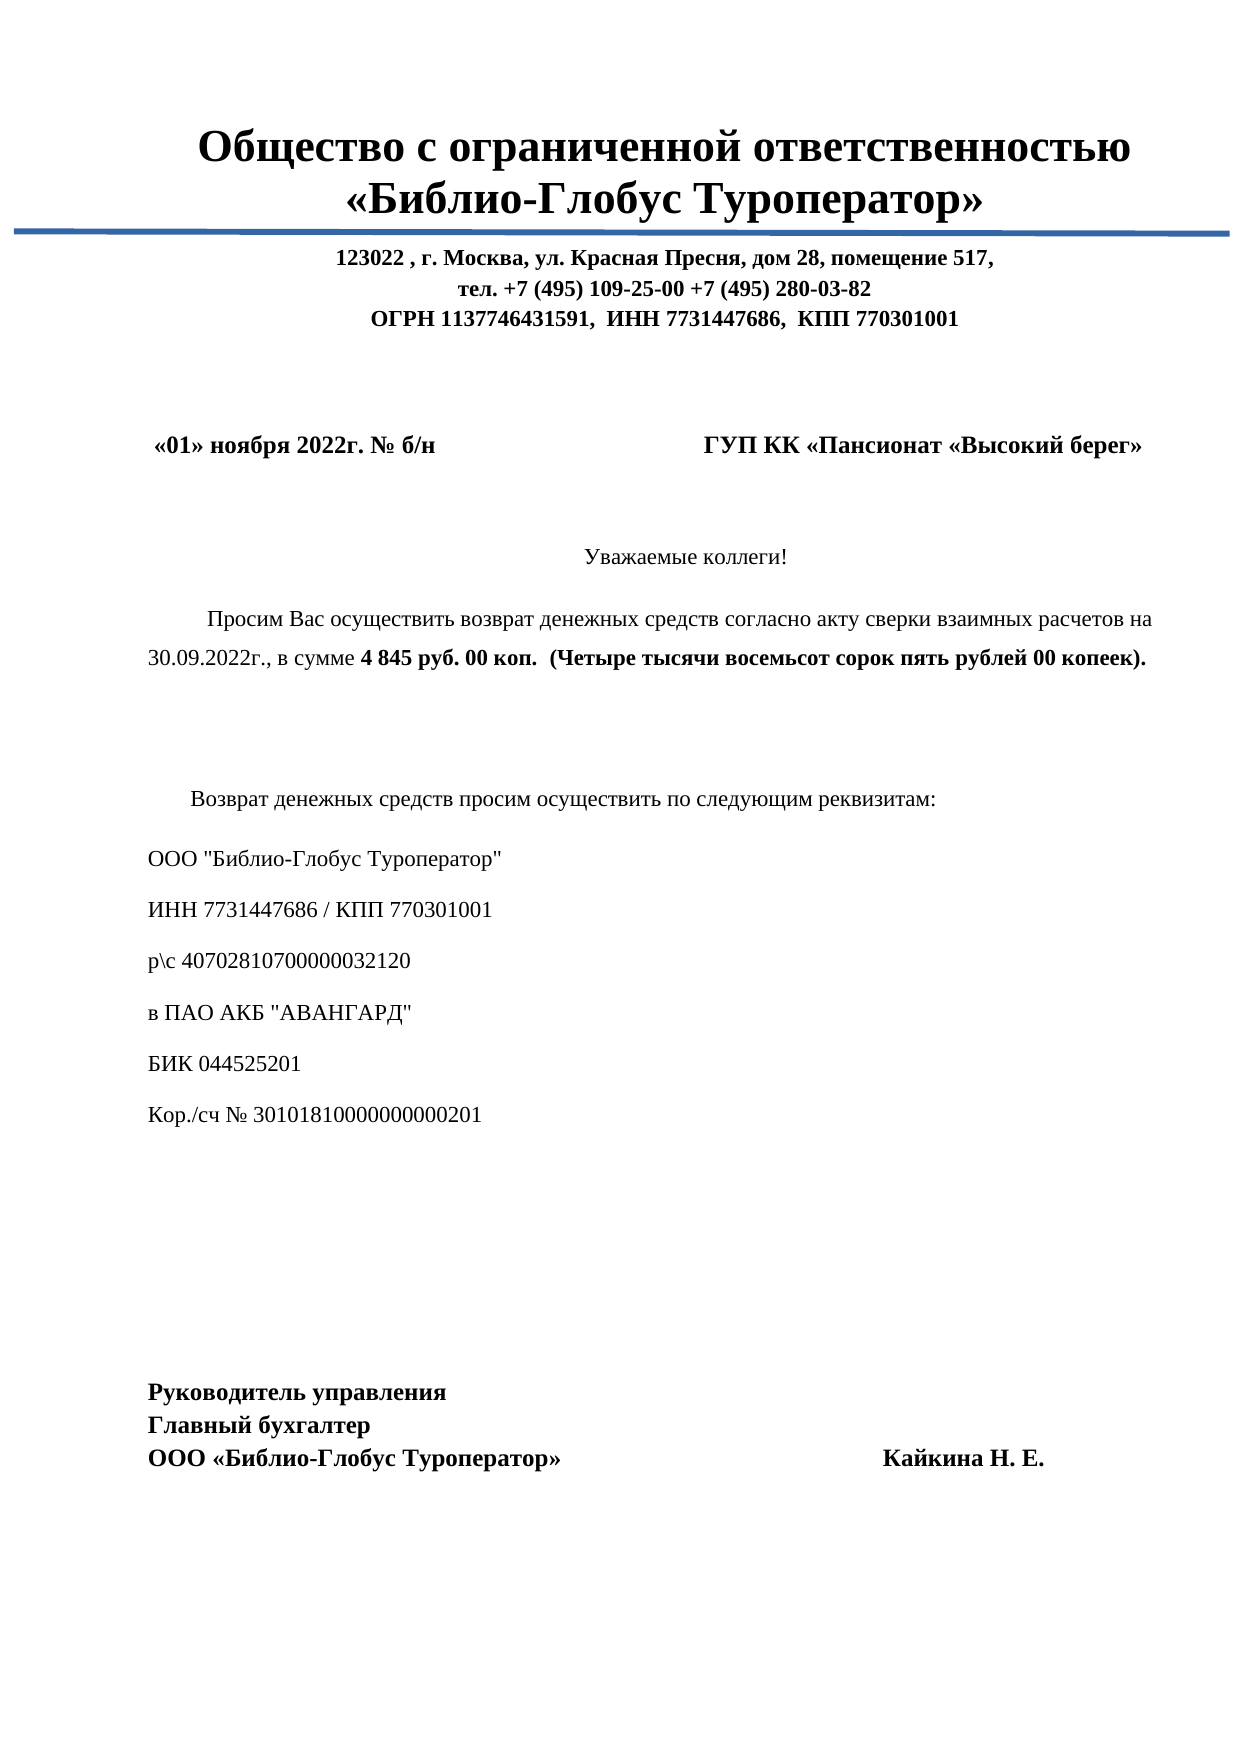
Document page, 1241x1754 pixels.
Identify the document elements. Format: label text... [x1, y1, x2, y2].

text Руководитель управления [148, 1377, 1181, 1405]
text ИНН 7731447686 / КПП 770301001 [148, 897, 1181, 923]
text Просим Вас осуществить возврат денежных средств согласно акту сверки взаимных расчетов на 30.09.2022г., в сумме 4 845 руб. 00 коп. (Четыре тысячи восемьсот сорок пять рублей 00 копеек). [148, 605, 1181, 671]
text «Библио-Глобус Туроператор» [148, 171, 1181, 223]
text Уважаемые коллеги! [148, 543, 1181, 569]
text ООО «Библио-Глобус Туроператор» Кайкина Н. Е. [148, 1443, 1181, 1471]
text ООО "Библио-Глобус Туроператор" [148, 846, 1181, 872]
table_cell ГУП КК «Пансионат «Высокий берег» [665, 424, 1181, 489]
text 123022 , г. Москва, ул. Красная Пресня, дом 28, помещение 517, [148, 244, 1181, 271]
text Возврат денежных средств просим осуществить по следующим реквизитам: [148, 785, 1181, 812]
text тел. +7 (495) 109-25-00 +7 (495) 280-03-82 [148, 274, 1181, 301]
table_header [148, 360, 664, 424]
text Кор./сч № 30101810000000000201 [148, 1101, 1181, 1127]
text Главный бухгалтер [148, 1410, 1181, 1438]
table_header [665, 360, 1181, 424]
text ОГРН 1137746431591, ИНН 7731447686, КПП 770301001 [148, 305, 1181, 331]
text БИК 044525201 [148, 1050, 1181, 1076]
text в ПАО АКБ "АВАНГАРД" [148, 999, 1181, 1025]
text р\с 40702810700000032120 [148, 948, 1181, 974]
table_cell «01» ноября 2022г. № б/н [148, 424, 664, 489]
text Общество с ограниченной ответственностью [148, 118, 1181, 171]
